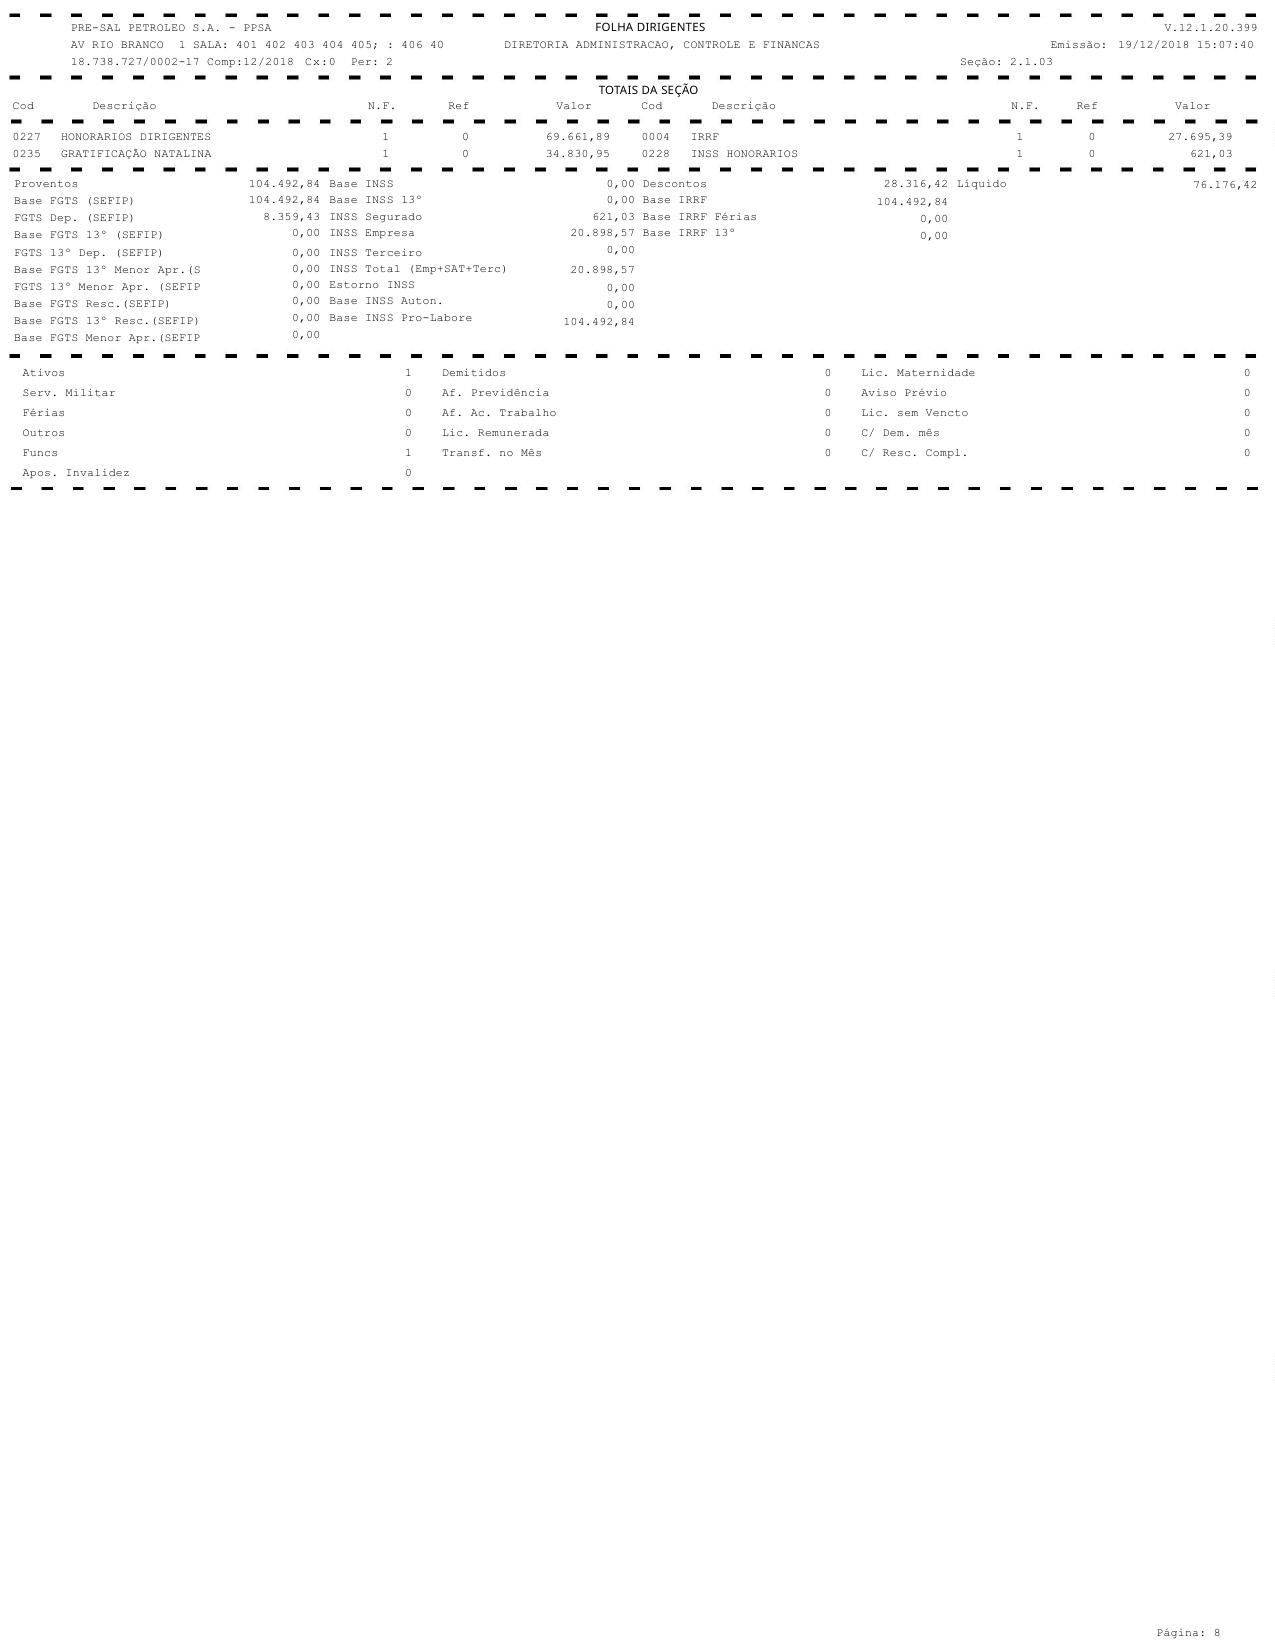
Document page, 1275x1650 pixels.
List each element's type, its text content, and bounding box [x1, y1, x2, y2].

text 0 [12, 129, 19, 143]
text 0 [824, 366, 849, 379]
text 0,00 [920, 212, 966, 225]
text IRRF [691, 129, 816, 143]
text Base FGTS 13º Menor Apr.(S [14, 262, 226, 276]
text 0,00 Base INSS Auton. [292, 294, 534, 307]
text 0 [824, 386, 849, 399]
text 0 [824, 446, 849, 459]
text Ref [448, 98, 487, 112]
text C/ Dem. mês [861, 426, 986, 439]
text 1 [405, 446, 429, 459]
text Lic. sem Vencto [861, 406, 986, 419]
text Proventos [14, 177, 96, 190]
text 0 [1088, 146, 1113, 160]
text Demitidos [442, 366, 524, 379]
text 8.738.727/0002-17 Comp:12/2018 Cx:0 Per: 2 [78, 54, 414, 68]
text 28.316,42 Líquido [884, 177, 1025, 190]
text 0,00 INSS Empresa [292, 225, 448, 239]
text 0,00 Descontos [606, 177, 782, 190]
text INSS HONORARIOS [691, 146, 816, 160]
text HONORARIOS DIRIGENTES [61, 129, 234, 143]
text 0 [824, 406, 849, 419]
text Transf. no Mês [442, 446, 574, 459]
text Lic. Maternidade [861, 366, 993, 379]
text 104.492,84 Base INSS [249, 177, 448, 190]
text FGTS Dep. (SEFIP) [14, 211, 154, 224]
text 19/12/2018 15:07:40 [1118, 37, 1275, 51]
text Af. Previdência [442, 386, 574, 399]
text Ativos [22, 366, 83, 379]
text 0 [1244, 386, 1268, 399]
text 0 [824, 426, 849, 439]
picture [0, 0, 1275, 1650]
text 1 [71, 54, 78, 68]
text 235 [19, 146, 58, 160]
text Descrição [92, 98, 174, 112]
text 0,00 INSS Terceiro [292, 245, 534, 259]
text Apos. Invalidez [22, 466, 147, 479]
text 0228 [641, 146, 687, 160]
text 0,00 [606, 280, 652, 294]
text 0,00 Estorno INSS [292, 278, 534, 291]
text N.F. [1011, 98, 1057, 112]
text Aviso Prévio [861, 386, 993, 399]
text 0 [1244, 406, 1268, 419]
text Base FGTS (SEFIP) [14, 194, 154, 207]
text 0 [462, 146, 486, 160]
text Base FGTS Menor Apr.(SEFIP [14, 331, 226, 344]
text Seção: 2.1.03 [960, 54, 1070, 68]
text 104.492,84 [563, 314, 652, 328]
text Serv. Militar [22, 386, 133, 399]
text 0,00 [606, 297, 652, 311]
text 0 [462, 129, 486, 143]
text 0,00 [606, 242, 782, 256]
text 1 [405, 366, 429, 379]
text 0,00 INSS Total (Emp+SAT+Terc) [292, 261, 534, 275]
text 0,00 [292, 327, 534, 341]
text 20.898,57 [570, 263, 652, 277]
text DIRETORIA ADMINISTRACAO, CONTROLE E FINANCAS [504, 37, 845, 51]
text 0,00 Base IRRF [606, 193, 782, 206]
text Base FGTS 13º Resc.(SEFIP) [14, 313, 226, 327]
text AV RIO BRANCO 1 SALA: 401 402 403 404 405; : 406 40 [71, 37, 469, 51]
text 0 [12, 146, 19, 160]
text 8.359,43 INSS Segurado [263, 209, 448, 223]
text 0 [1244, 446, 1268, 459]
text Ref [1076, 98, 1125, 112]
text Base FGTS 13º (SEFIP) [14, 228, 226, 242]
text 1 [382, 146, 406, 160]
text 76.176,42 [1193, 177, 1275, 191]
text 20.898,57 Base IRRF 13º [570, 225, 782, 239]
text 227 [19, 129, 58, 143]
text Valor [556, 98, 609, 112]
text 1 [1016, 146, 1041, 160]
text 104.492,84 Base INSS 13º [249, 193, 448, 206]
text 0 [405, 406, 429, 419]
text 0 [1244, 366, 1268, 379]
text Base FGTS Resc.(SEFIP) [14, 296, 226, 310]
text Valor [1175, 98, 1228, 112]
text 34.830,95 [546, 146, 627, 160]
text 0 [405, 386, 429, 399]
text FOLHA DIRIGENTES [595, 20, 727, 34]
text 1 [382, 129, 406, 143]
text Emissão: [1050, 37, 1118, 51]
text Lic. Remunerada [442, 426, 574, 439]
text Cod [641, 98, 680, 112]
text N.F. [368, 98, 414, 112]
text 0,00 [920, 229, 966, 242]
text Outros [22, 426, 83, 439]
text 104.492,84 [877, 195, 966, 208]
text 0 [1088, 129, 1113, 143]
text Cod [12, 98, 51, 112]
text Página: 8 [1156, 1626, 1237, 1639]
text 27.695,39 [1168, 129, 1250, 143]
text 0 [405, 426, 429, 439]
text Af. Ac. Trabalho [442, 406, 574, 419]
text 1 [1016, 129, 1041, 143]
text FGTS 13º Dep. (SEFIP) [14, 245, 226, 259]
text V.12.1.20.399 [1164, 20, 1275, 34]
text 69.661,89 [546, 129, 627, 143]
text Férias [22, 406, 133, 419]
text FGTS 13º Menor Apr. (SEFIP [14, 279, 226, 293]
text 0 [405, 466, 429, 479]
text C/ Resc. Compl. [861, 446, 986, 459]
text 0004 [641, 129, 687, 143]
text 0,00 Base INSS Pro-Labore [292, 310, 534, 324]
text 621,03 [1190, 146, 1250, 160]
text 621,03 Base IRRF Férias [592, 209, 782, 223]
text 0 [1244, 426, 1268, 439]
text PRE-SAL PETROLEO S.A. - PPSA [71, 20, 297, 34]
text GRATIFICAÇÃO NATALINA [61, 146, 234, 160]
text TOTAIS DA SEÇÃO [598, 84, 723, 97]
text Descrição [711, 98, 793, 112]
text Funcs [22, 446, 76, 459]
